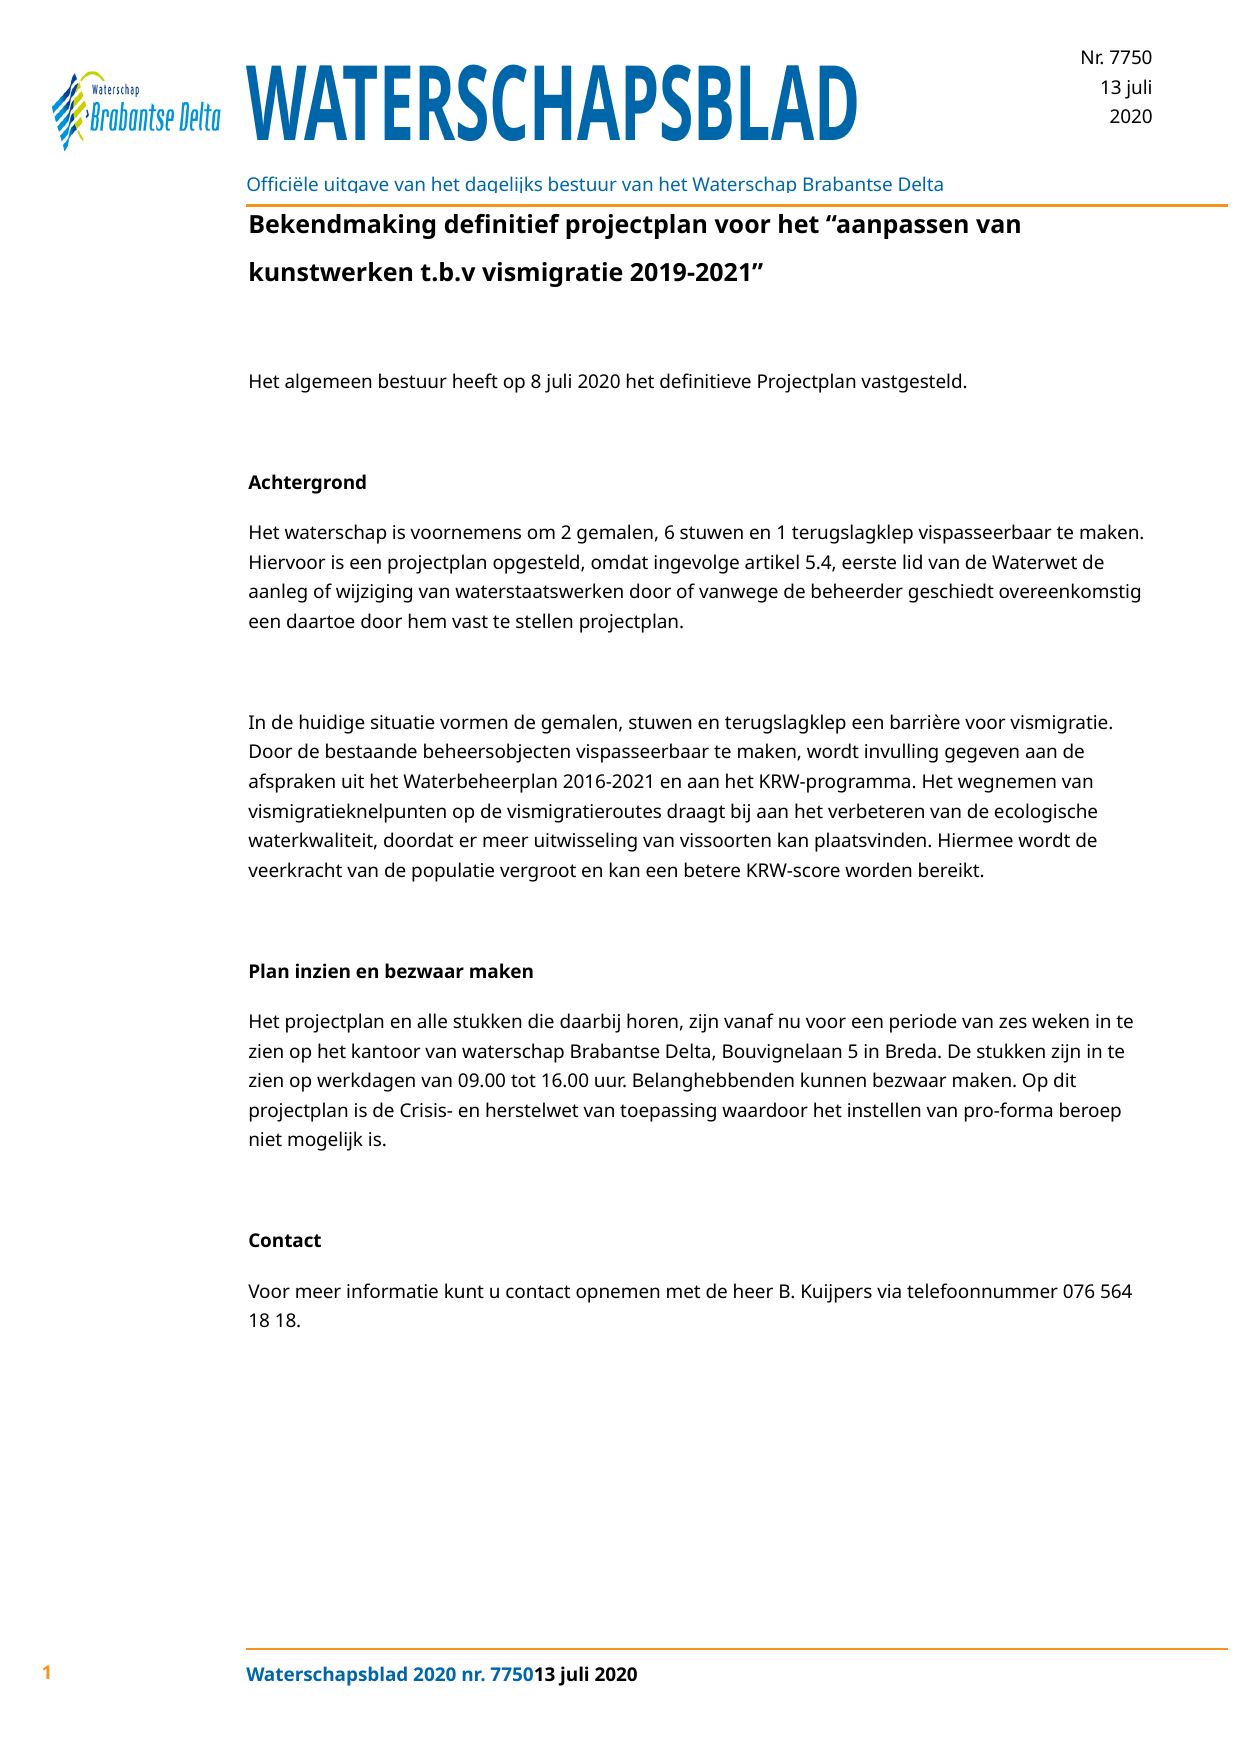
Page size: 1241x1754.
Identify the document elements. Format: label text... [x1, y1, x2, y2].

text Het waterschap is voornemens om 2 gemalen, 6 stuwen en 1 terugslagklep vispasseerbaar te maken. Hiervoor is een projectplan opgesteld, omdat ingevolge artikel 5.4, eerste lid van de Waterwet de aanleg of wijziging van waterstaatswerken door of vanwege de beheerder geschiedt overeenkomstig een daartoe door hem vast te stellen projectplan. [248, 519, 1152, 634]
text Voor meer informatie kunt u contact opnemen met de heer B. Kuijpers via telefoonnummer 076 564 18 18. [248, 1278, 1152, 1333]
text Contact [248, 1227, 1152, 1253]
text Het algemeen bestuur heeft op 8 juli 2020 het definitieve Projectplan vastgesteld. [248, 368, 1152, 394]
text Het projectplan en alle stukken die daarbij horen, zijn vanaf nu voor een periode van zes weken in te zien op het kantoor van waterschap Brabantse Delta, Bouvignelaan 5 in Breda. De stukken zijn in te zien op werkdagen van 09.00 tot 16.00 uur. Belanghebbenden kunnen bezwaar maken. Op dit projectplan is de Crisis- en herstelwet van toepassing waardoor het instellen van pro-forma beroep niet mogelijk is. [248, 1008, 1152, 1152]
picture [41, 47, 231, 172]
text Plan inzien en bezwaar maken [248, 958, 1152, 984]
text Bekendmaking definitief projectplan voor het “aanpassen van kunstwerken t.b.v vismigratie 2019-2021” [248, 207, 1152, 288]
text In de huidige situatie vormen de gemalen, stuwen en terugslagklep een barrière voor vismigratie. Door de bestaande beheersobjecten vispasseerbaar te maken, wordt invulling gegeven aan de afspraken uit het Waterbeheerplan 2016-2021 en aan het KRW-programma. Het wegnemen van vismigratieknelpunten op de vismigratieroutes draagt bij aan het verbeteren van de ecologische waterkwaliteit, doordat er meer uitwisseling van vissoorten kan plaatsvinden. Hiermee wordt de veerkracht van de populatie vergroot en kan een betere KRW-score worden bereikt. [248, 709, 1152, 883]
text Achtergrond [248, 469, 1152, 495]
